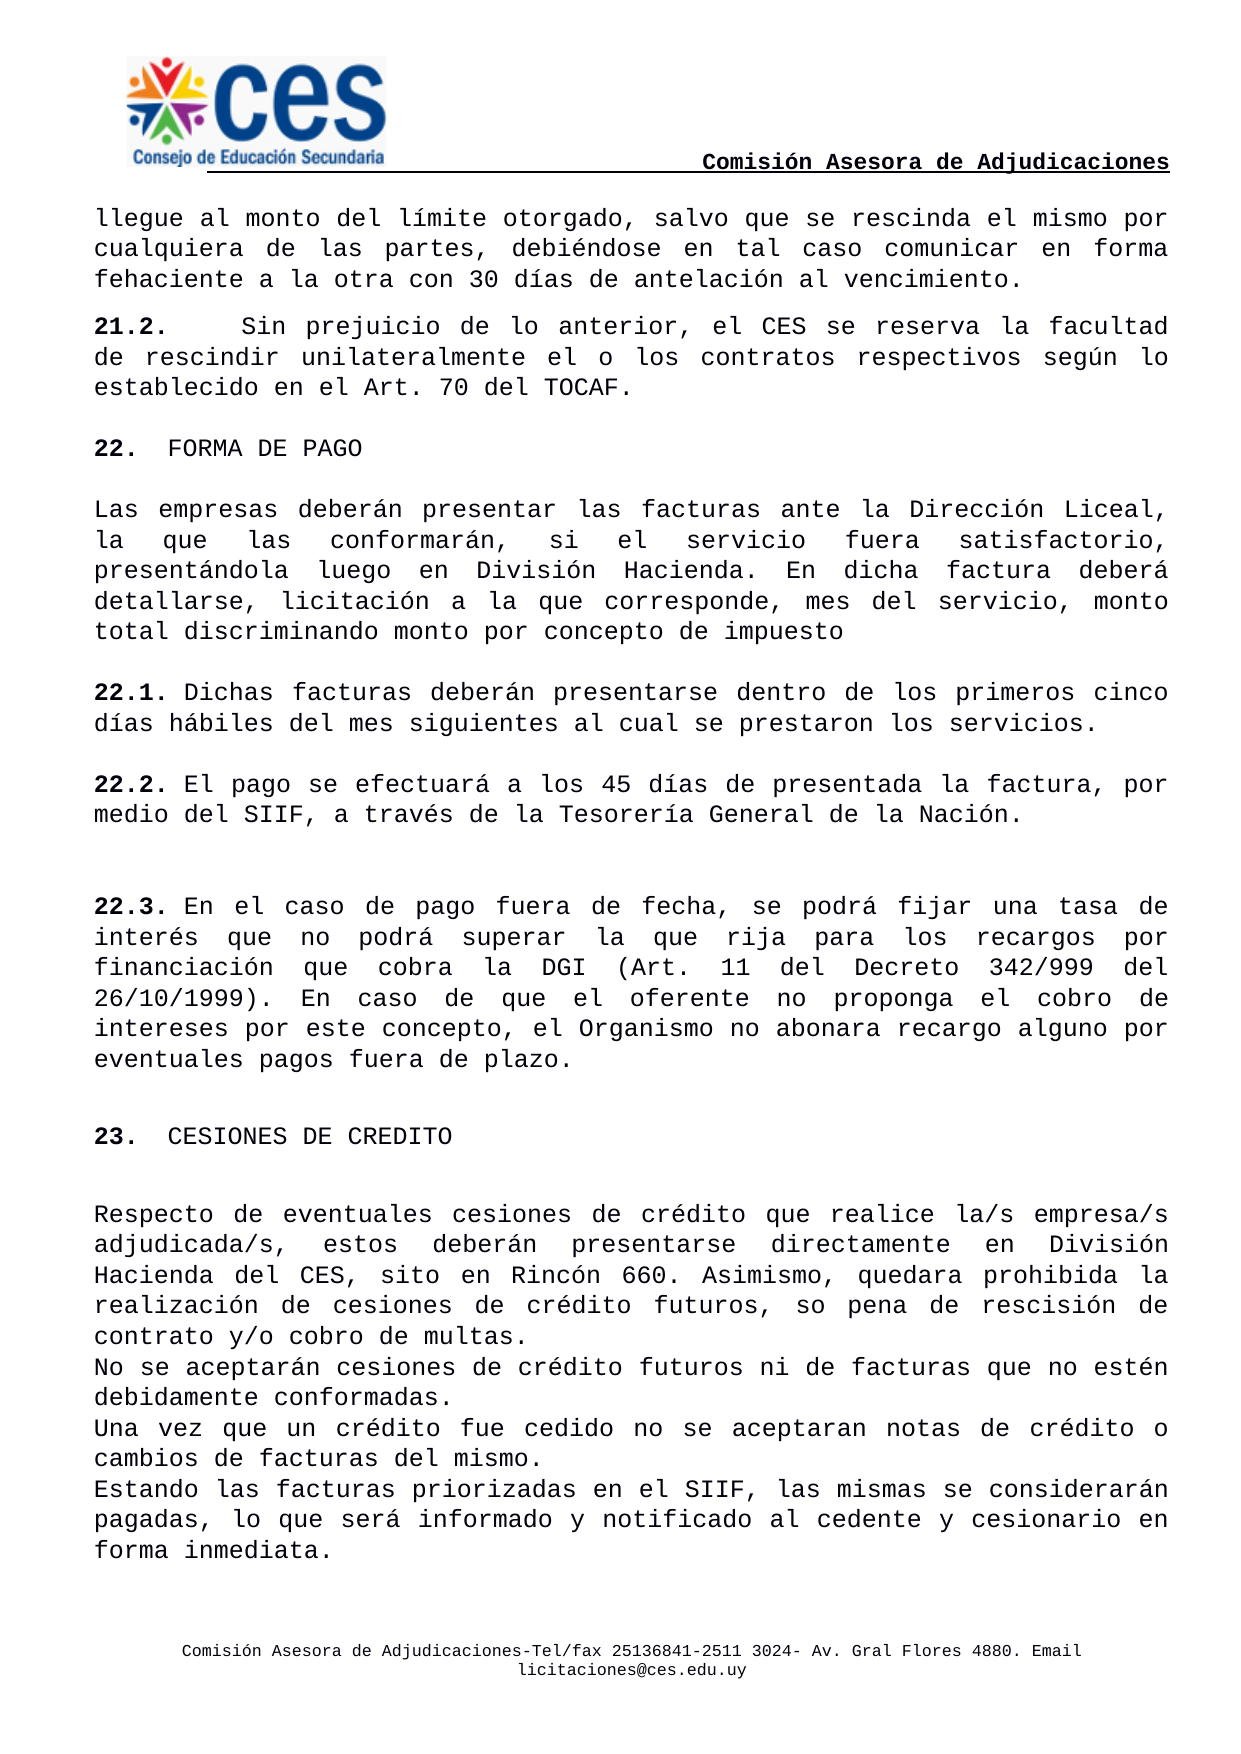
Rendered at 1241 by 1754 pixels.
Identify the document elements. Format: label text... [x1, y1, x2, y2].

list El pago se efectuará a los 45 días de presentada la factura, por medio del SIIF, a través de la Tesorería General de la Nación. [94, 771, 1169, 830]
list Las empresas deberán presentar las facturas ante la Dirección Liceal, la que las conformarán, si el servicio fuera satisfactorio, presentándola luego en División Hacienda. En dicha factura deberá detallarse, licitación a la que corresponde, mes del servicio, monto total discriminando monto por concepto de impuesto [94, 497, 1169, 647]
list FORMA DE PAGO [94, 436, 1169, 464]
list Dichas facturas deberán presentarse dentro de los primeros cinco días hábiles del mes siguientes al cual se prestaron los servicios. [94, 680, 1169, 739]
list CESIONES DE CREDITO [94, 1124, 1169, 1152]
list Estando las facturas priorizadas en el SIIF, las mismas se considerarán pagadas, lo que será informado y notificado al cedente y cesionario en forma inmediata. [94, 1476, 1169, 1566]
picture [126, 56, 387, 167]
list En el caso de pago fuera de fecha, se podrá fijar una tasa de interés que no podrá superar la que rija para los recargos por financiación que cobra la DGI (Art. 11 del Decreto 342/999 del 26/10/1999). En caso de que el oferente no proponga el cobro de intereses por este concepto, el Organismo no abonara recargo alguno por eventuales pagos fuera de plazo. [94, 893, 1169, 1074]
list No se aceptarán cesiones de crédito futuros ni de facturas que no estén debidamente conformadas. [94, 1354, 1169, 1413]
list Una vez que un crédito fue cedido no se aceptaran notas de crédito o cambios de facturas del mismo. [94, 1415, 1169, 1474]
list llegue al monto del límite otorgado, salvo que se rescinda el mismo por cualquiera de las partes, debiéndose en tal caso comunicar en forma fehaciente a la otra con 30 días de antelación al vencimiento. [94, 205, 1169, 295]
list Sin prejuicio de lo anterior, el CES se reserva la facultad de rescindir unilateralmente el o los contratos respectivos según lo establecido en el Art. 70 del TOCAF. [94, 314, 1169, 403]
list Respecto de eventuales cesiones de crédito que realice la/s empresa/s adjudicada/s, estos deberán presentarse directamente en División Hacienda del CES, sito en Rincón 660. Asimismo, quedara prohibida la realización de cesiones de crédito futuros, so pena de rescisión de contrato y/o cobro de multas. [94, 1202, 1169, 1352]
